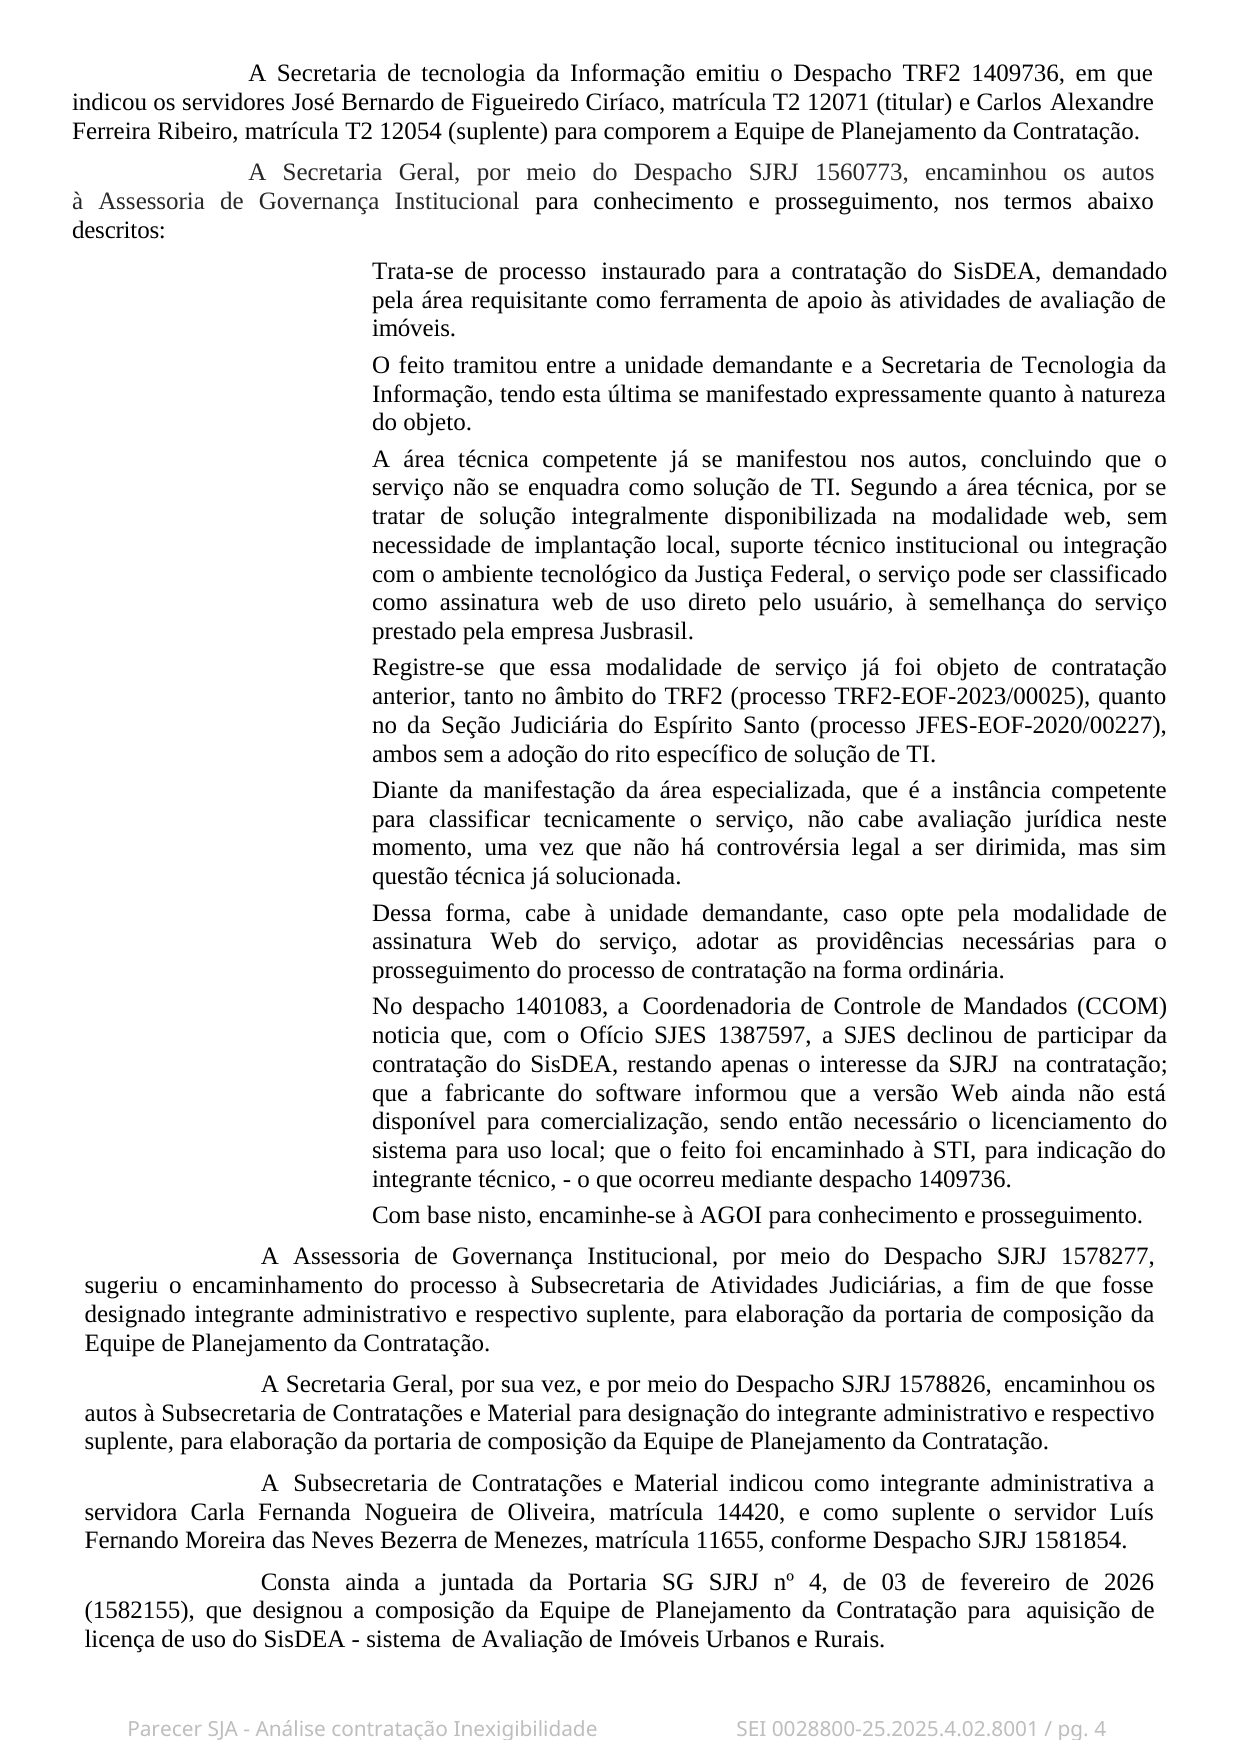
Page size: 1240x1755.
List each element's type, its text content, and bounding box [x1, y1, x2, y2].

text No despacho 1401083, a Coordenadoria de Controle de Mandados (CCOM) noticia que, com o Ofício SJES 1387597, a SJES declinou de participar da contratação do SisDEA, restando apenas o interesse da SJRJ na contratação; que a fabricante do software informou que a versão Web ainda não está disponível para comercialização, sendo então necessário o licenciamento do sistema para uso local; que o feito foi encaminhado à STI, para indicação do integrante técnico, - o que ocorreu mediante despacho 1409736. [372, 991, 1168, 1193]
text Diante da manifestação da área especializada, que é a instância competente para classificar tecnicamente o serviço, não cabe avaliação jurídica neste momento, uma vez que não há controvérsia legal a ser dirimida, mas sim questão técnica já solucionada. [372, 775, 1168, 890]
text A Secretaria de tecnologia da Informação emitiu o Despacho TRF2 1409736, em que indicou os servidores José Bernardo de Figueiredo Ciríaco, matrícula T2 12071 (titular) e Carlos Alexandre Ferreira Ribeiro, matrícula T2 12054 (suplente) para comporem a Equipe de Planejamento da Contratação. [72, 58, 1154, 145]
text Dessa forma, cabe à unidade demandante, caso opte pela modalidade de assinatura Web do serviço, adotar as providências necessárias para o prosseguimento do processo de contratação na forma ordinária. [372, 898, 1168, 984]
text A Assessoria de Governança Institucional, por meio do Despacho SJRJ 1578277, sugeriu o encaminhamento do processo à Subsecretaria de Atividades Judiciárias, a fim de que fosse designado integrante administrativo e respectivo suplente, para elaboração da portaria de composição da Equipe de Planejamento da Contratação. [84, 1241, 1155, 1356]
text Com base nisto, encaminhe-se à AGOI para conhecimento e prosseguimento. [372, 1200, 1181, 1229]
text O feito tramitou entre a unidade demandante e a Secretaria de Tecnologia da Informação, tendo esta última se manifestado expressamente quanto à natureza do objeto. [372, 350, 1167, 436]
text Trata-se de processo instaurado para a contratação do SisDEA, demandado pela área requisitante como ferramenta de apoio às atividades de avaliação de imóveis. [372, 256, 1167, 342]
text A área técnica competente já se manifestou nos autos, concluindo que o serviço não se enquadra como solução de TI. Segundo a área técnica, por se tratar de solução integralmente disponibilizada na modalidade web, sem necessidade de implantação local, suporte técnico institucional ou integração com o ambiente tecnológico da Justiça Federal, o serviço pode ser classificado como assinatura web de uso direto pelo usuário, à semelhança do serviço prestado pela empresa Jusbrasil. [372, 444, 1168, 645]
text A Secretaria Geral, por meio do Despacho SJRJ 1560773, encaminhou os autos à Assessoria de Governança Institucional para conhecimento e prosseguimento, nos termos abaixo descritos: [72, 157, 1154, 243]
text A Subsecretaria de Contratações e Material indicou como integrante administrativa a servidora Carla Fernanda Nogueira de Oliveira, matrícula 14420, e como suplente o servidor Luís Fernando Moreira das Neves Bezerra de Menezes, matrícula 11655, conforme Despacho SJRJ 1581854. [84, 1468, 1155, 1554]
text Consta ainda a juntada da Portaria SG SJRJ nº 4, de 03 de fevereiro de 2026 (1582155), que designou a composição da Equipe de Planejamento da Contratação para aquisição de licença de uso do SisDEA - sistema de Avaliação de Imóveis Urbanos e Rurais. [84, 1567, 1155, 1653]
text A Secretaria Geral, por sua vez, e por meio do Despacho SJRJ 1578826, encaminhou os autos à Subsecretaria de Contratações e Material para designação do integrante administrativo e respectivo suplente, para elaboração da portaria de composição da Equipe de Planejamento da Contratação. [84, 1369, 1155, 1455]
text Registre-se que essa modalidade de serviço já foi objeto de contratação anterior, tanto no âmbito do TRF2 (processo TRF2-EOF-2023/00025), quanto no da Seção Judiciária do Espírito Santo (processo JFES-EOF-2020/00227), ambos sem a adoção do rito específico de solução de TI. [372, 652, 1168, 767]
